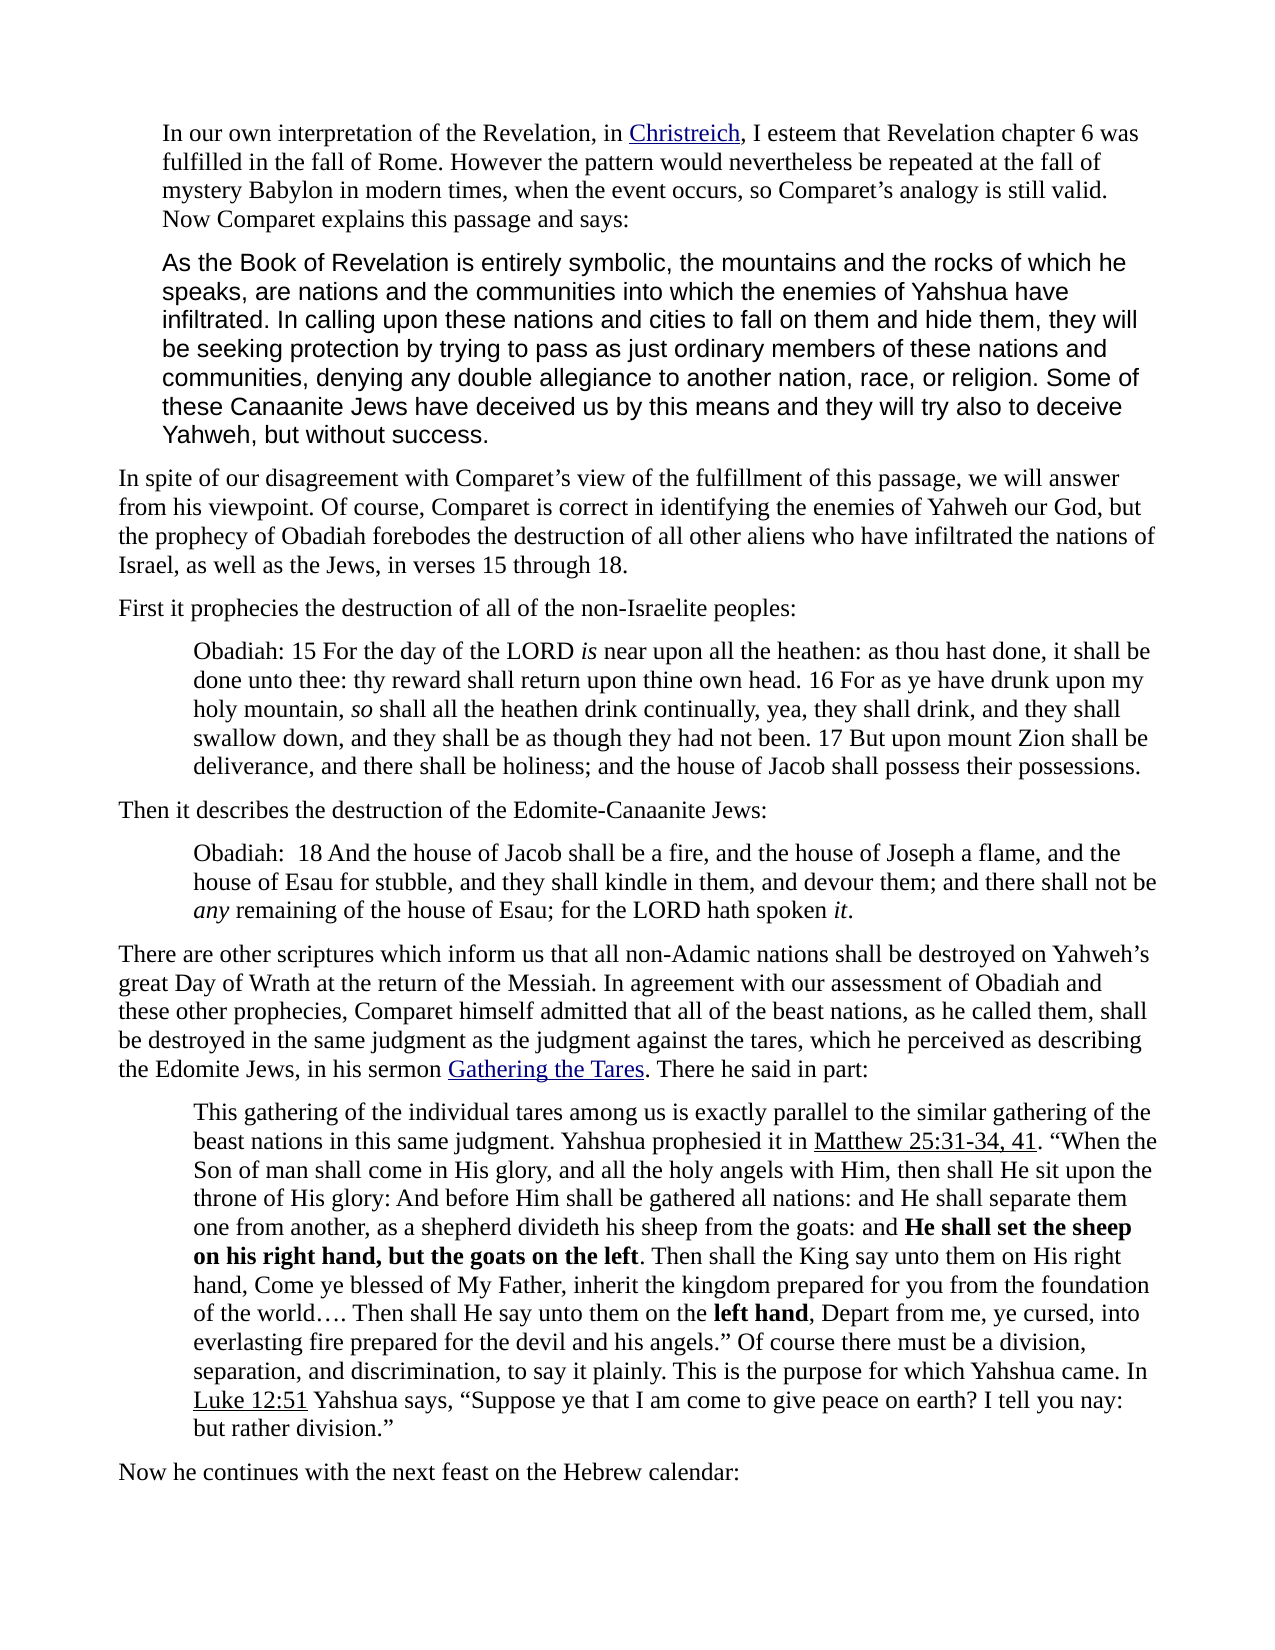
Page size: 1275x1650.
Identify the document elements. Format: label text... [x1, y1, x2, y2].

text Obadiah: 18 And the house of Jacob shall be a fire, and the house of Joseph a flame, and the house of Esau for stubble, and they shall kindle in them, and devour them; and there shall not be any remaining of the house of Esau; for the LORD hath spoken it. [193, 838, 1157, 924]
text First it prophecies the destruction of all of the non-Israelite peoples: [118, 593, 1157, 622]
text There are other scriptures which inform us that all non-Adamic nations shall be destroyed on Yahweh’s great Day of Wrath at the return of the Messiah. In agreement with our assessment of Obadiah and these other prophecies, Comparet himself admitted that all of the beast nations, as he called them, shall be destroyed in the same judgment as the judgment against the tares, which he perceived as describing the Edomite Jews, in his sermon Gathering the Tares. There he said in part: [118, 939, 1157, 1083]
text In spite of our disagreement with Comparet’s view of the fulfillment of this passage, we will answer from his viewpoint. Of course, Comparet is correct in identifying the enemies of Yahweh our God, but the prophecy of Obadiah forebodes the destruction of all other aliens who have infiltrated the nations of Israel, as well as the Jews, in verses 15 through 18. [118, 463, 1157, 578]
text Obadiah: 15 For the day of the LORD is near upon all the heathen: as thou hast done, it shall be done unto thee: thy reward shall return upon thine own head. 16 For as ye have drunk upon my holy mountain, so shall all the heathen drink continually, yea, they shall drink, and they shall swallow down, and they shall be as though they had not been. 17 But upon mount Zion shall be deliverance, and there shall be holiness; and the house of Jacob shall possess their possessions. [193, 636, 1157, 780]
text Then it describes the destruction of the Edomite-Canaanite Jews: [118, 795, 1157, 823]
text This gathering of the individual tares among us is exactly parallel to the similar gathering of the beast nations in this same judgment. Yahshua prophesied it in Matthew 25:31-34, 41. “When the Son of man shall come in His glory, and all the holy angels with Him, then shall He sit upon the throne of His glory: And before Him shall be gathered all nations: and He shall separate them one from another, as a shepherd divideth his sheep from the goats: and He shall set the sheep on his right hand, but the goats on the left. Then shall the King say unto them on His right hand, Come ye blessed of My Father, inherit the kingdom prepared for you from the foundation of the world…. Then shall He say unto them on the left hand, Depart from me, ye cursed, into everlasting fire prepared for the devil and his angels.” Of course there must be a division, separation, and discrimination, to say it plainly. This is the purpose for which Yahshua came. In Luke 12:51 Yahshua says, “Suppose ye that I am come to give peace on earth? I tell you nay: but rather division.” [193, 1097, 1157, 1442]
text Now he continues with the next feast on the Hebrew calendar: [118, 1457, 1157, 1486]
text As the Book of Revelation is entirely symbolic, the mountains and the rocks of which he speaks, are nations and the communities into which the enemies of Yahshua have infiltrated. In calling upon these nations and cities to fall on them and hide them, they will be seeking protection by trying to pass as just ordinary members of these nations and communities, denying any double allegiance to another nation, race, or religion. Some of these Canaanite Jews have deceived us by this means and they will try also to deceive Yahweh, but without success. [162, 248, 1157, 449]
text In our own interpretation of the Revelation, in Christreich, I esteem that Revelation chapter 6 was fulfilled in the fall of Rome. However the pattern would nevertheless be repeated at the fall of mystery Babylon in modern times, when the event occurs, so Comparet’s analogy is still valid. Now Comparet explains this passage and says: [162, 118, 1157, 233]
